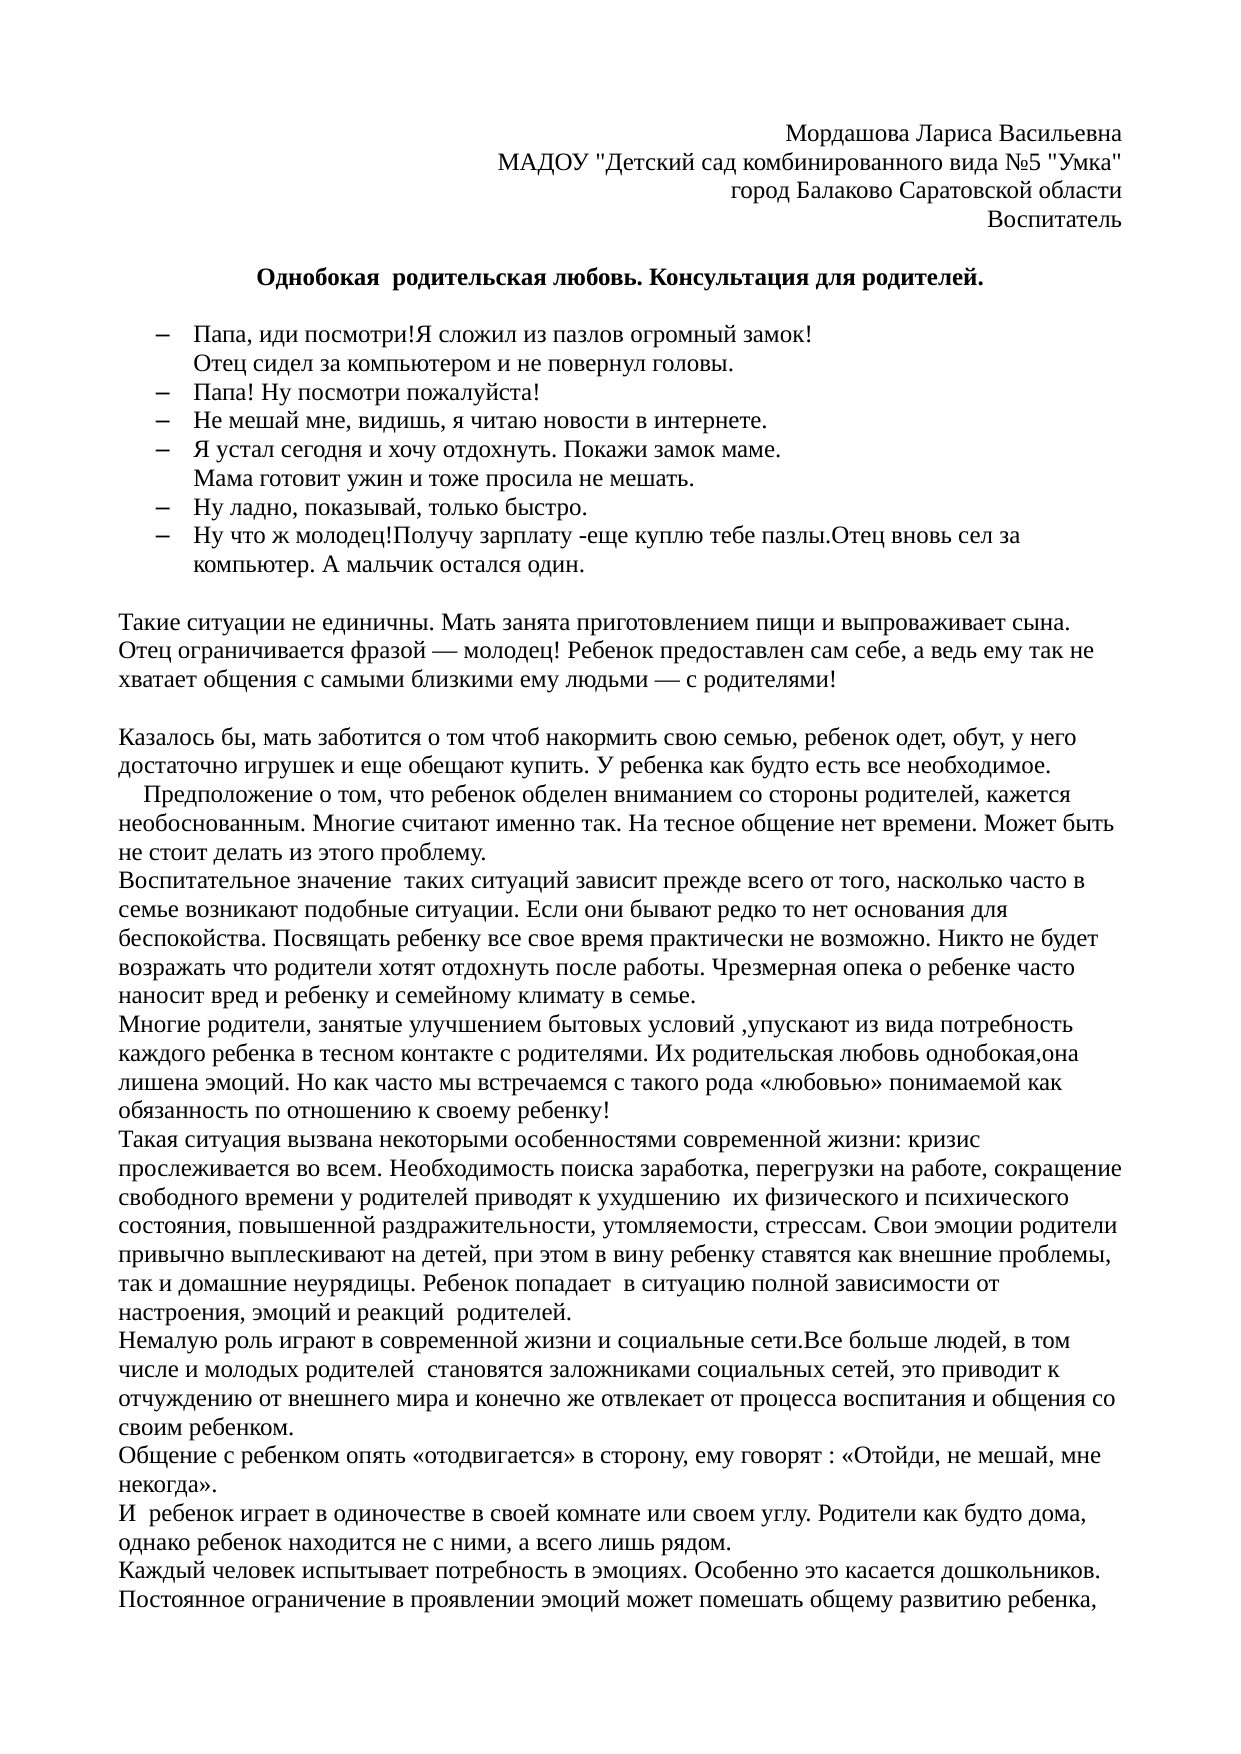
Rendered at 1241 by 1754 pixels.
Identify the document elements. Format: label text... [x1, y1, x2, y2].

text Предположение о том, что ребенок обделен вниманием со стороны родителей, кажется необоснованным. Многие считают именно так. На тесное общение нет времени. Может быть не стоит делать из этого проблему. [118, 779, 1122, 866]
text МАДОУ "Детский сад комбинированного вида №5 "Умка" [118, 147, 1122, 176]
list Не мешай мне, видишь, я читаю новости в интернете. [156, 406, 1122, 434]
text Воспитатель [118, 204, 1122, 233]
list Ну ладно, показывай, только быстро. [156, 492, 1122, 521]
text Однобокая родительская любовь. Консультация для родителей. [118, 262, 1122, 291]
text Мордашова Лариса Васильевна [118, 118, 1122, 147]
list Папа! Ну посмотри пожалуйста! [156, 377, 1122, 406]
text город Балаково Саратовской области [118, 176, 1122, 204]
text Многие родители, занятые улучшением бытовых условий ,упускают из вида потребность каждого ребенка в тесном контакте с родителями. Их родительская любовь однобокая,она лишена эмоций. Но как часто мы встречаемся с такого рода «любовью» понимаемой как обязанность по отношению к своему ребенку! [118, 1009, 1122, 1124]
text Такая ситуация вызвана некоторыми особенностями современной жизни: кризис прослеживается во всем. Необходимость поиска заработка, перегрузки на работе, сокра­щение свободного времени у родителей приводят к ухудшению их физического и психического состояния, повышенной раздражитель­ности, утомляемости, стрессам. Свои эмоции родители привычно выплескивают на детей, при этом в вину ребенку ставятся как внешние проблемы, так и домашние неурядицы. Ребенок попадает в ситуацию полной зависимости от настроения, эмоций и реакций родителей. [118, 1124, 1122, 1326]
list Мама готовит ужин и тоже просила не мешать. [156, 463, 1122, 492]
text Каждый человек испытывает потребность в эмоциях. Особенно это касается дошкольников. Постоянное ограничение в проявлении эмоций может помешать общему развитию ребенка, [118, 1556, 1122, 1613]
text Такие ситуации не единичны. Мать занята приготовлением пищи и выпроваживает сына. [118, 607, 1122, 636]
list Отец сидел за компьютером и не повернул головы. [156, 348, 1122, 377]
list Папа, иди посмотри!Я сложил из пазлов огромный замок! [156, 319, 1122, 348]
text Немалую роль играют в современной жизни и социальные сети.Все больше людей, в том числе и молодых родителей становятся заложниками социальных сетей, это приводит к отчуждению от внешнего мира и конечно же отвлекает от процесса воспитания и общения со своим ребенком. [118, 1326, 1122, 1441]
text Казалось бы, мать заботится о том чтоб накормить свою семью, ребенок одет, обут, у него достаточно игрушек и еще обещают купить. У ребенка как будто есть все необходимое. [118, 722, 1122, 779]
list Ну что ж молодец!Получу зарплату -еще куплю тебе пазлы.Отец вновь сел за компьютер. А мальчик остался один. [156, 521, 1122, 578]
text И ребенок играет в одиночестве в своей комнате или своем углу. Родители как будто дома, однако ребенок находится не с ними, а всего лишь рядом. [118, 1498, 1122, 1556]
text Отец ограничивается фразой — молодец! Ребенок предоставлен сам себе, а ведь ему так не хватает общения с самыми близкими ему людьми — с родителями! [118, 636, 1122, 693]
text Воспитательное значение таких ситуаций зависит прежде всего от того, насколько часто в семье возникают подобные ситуации. Если они бывают редко то нет основания для беспокойства. Посвящать ребенку все свое время практически не возможно. Никто не будет возражать что родители хотят отдохнуть после работы. Чрезмерная опека о ребенке часто наносит вред и ребенку и семейному климату в семье. [118, 866, 1122, 1009]
text Общение с ребенком опять «отодвигается» в сторону, ему говорят : «Отойди, не мешай, мне некогда». [118, 1441, 1122, 1498]
list Я устал сегодня и хочу отдохнуть. Покажи замок маме. [156, 434, 1122, 463]
